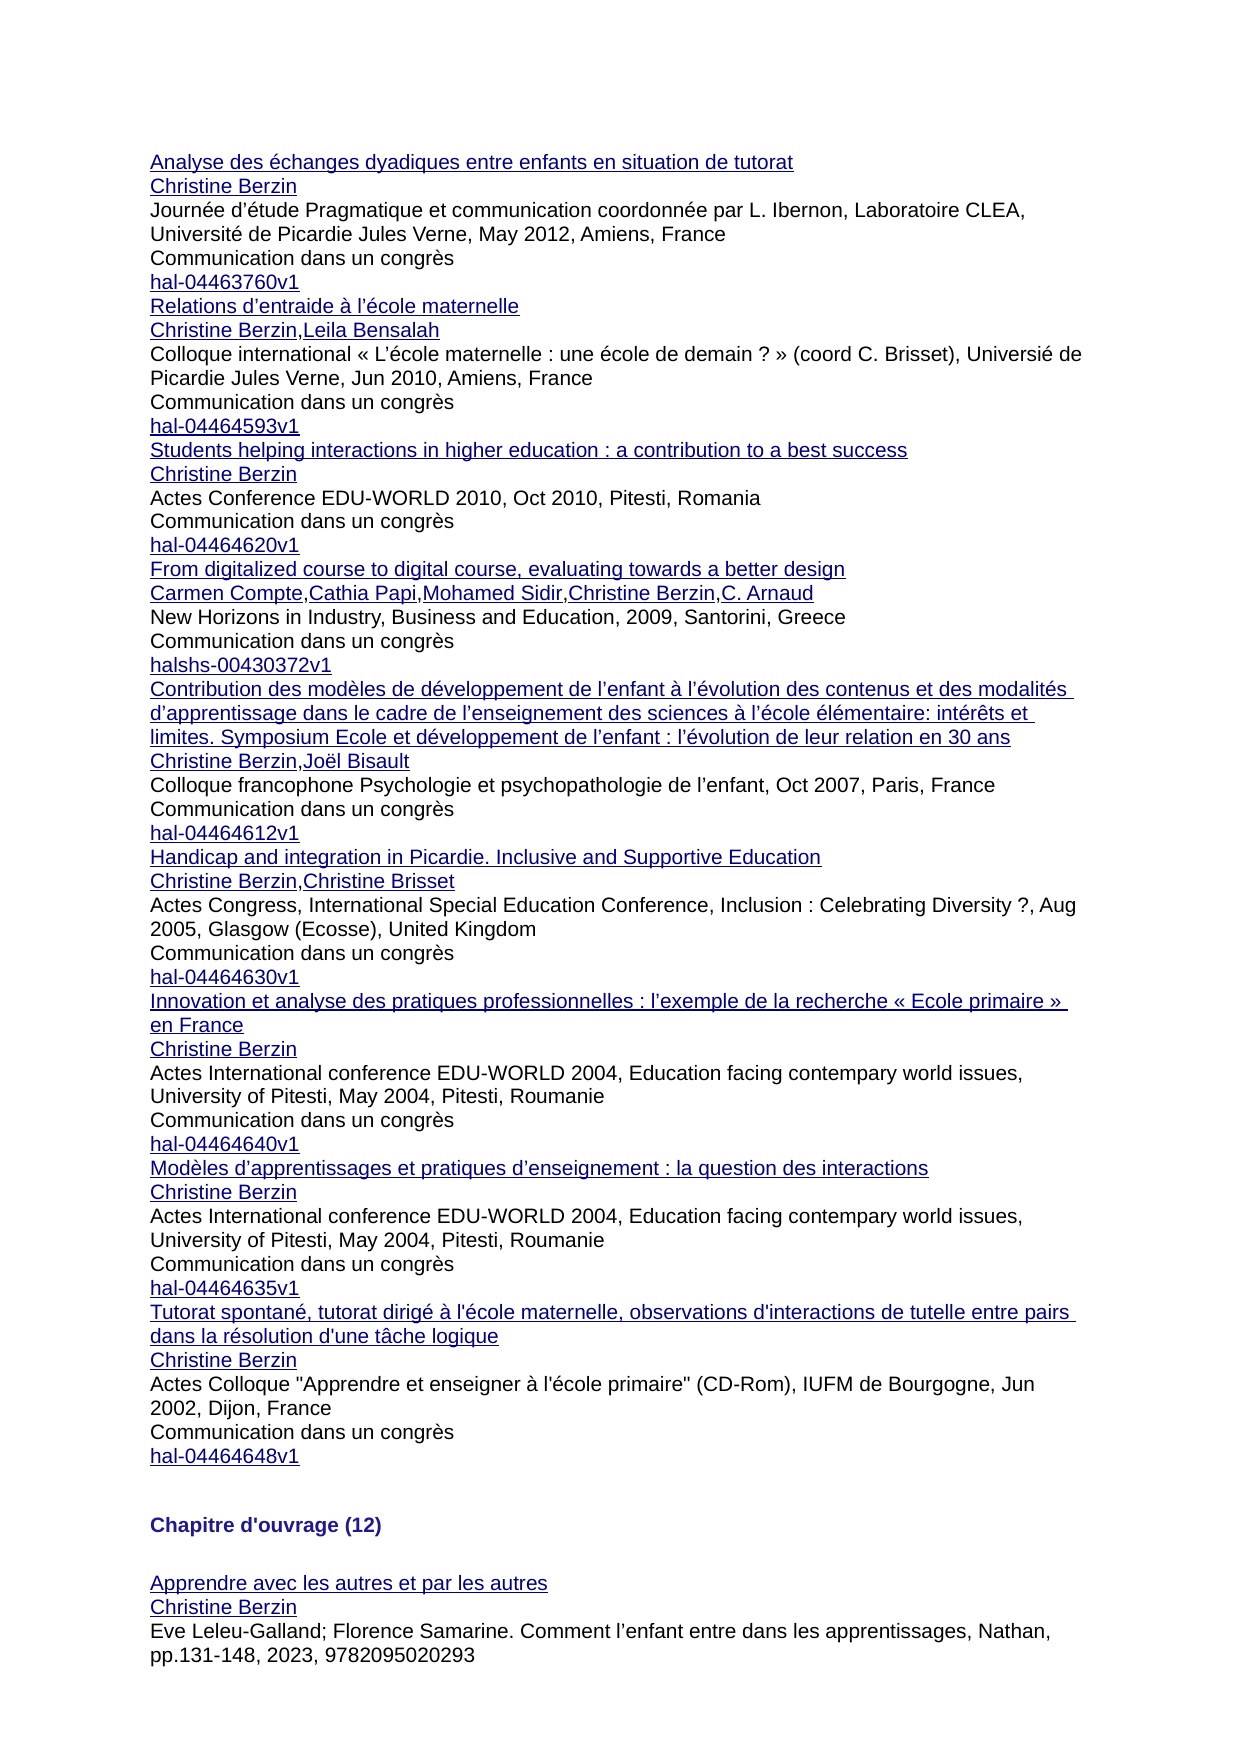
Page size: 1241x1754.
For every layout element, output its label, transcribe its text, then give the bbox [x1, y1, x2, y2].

table_cell Modèles d’apprentissages et pratiques d’enseignement : la question des interactions Christine Berzin Actes International conference EDU-WORLD 2004, Education facing contempary world issues, University of Pitesti, May 2004, Pitesti, Roumanie Communication dans un congrès hal-04464635v1 [150, 1156, 1090, 1300]
table_cell Analyse des échanges dyadiques entre enfants en situation de tutorat Christine Berzin Journée d’étude Pragmatique et communication coordonnée par L. Ibernon, Laboratoire CLEA, Université de Picardie Jules Verne, May 2012, Amiens, France Communication dans un congrès hal-04463760v1 [150, 150, 1090, 294]
subtitle Chapitre d'ouvrage (12) [150, 1512, 1090, 1536]
table_cell From digitalized course to digital course, evaluating towards a better design Carmen Compte,Cathia Papi,Mohamed Sidir,Christine Berzin,C. Arnaud New Horizons in Industry, Business and Education, 2009, Santorini, Greece Communication dans un congrès halshs-00430372v1 [150, 557, 1090, 677]
table_cell Handicap and integration in Picardie. Inclusive and Supportive Education Christine Berzin,Christine Brisset Actes Congress, International Special Education Conference, Inclusion : Celebrating Diversity ?, Aug 2005, Glasgow (Ecosse), United Kingdom Communication dans un congrès hal-04464630v1 [150, 845, 1090, 988]
table_cell Tutorat spontané, tutorat dirigé à l'école maternelle, observations d'interactions de tutelle entre pairs dans la résolution d'une tâche logique Christine Berzin Actes Colloque "Apprendre et enseigner à l'école primaire" (CD-Rom), IUFM de Bourgogne, Jun 2002, Dijon, France Communication dans un congrès hal-04464648v1 [150, 1300, 1090, 1468]
table_cell Students helping interactions in higher education : a contribution to a best success Christine Berzin Actes Conference EDU-WORLD 2010, Oct 2010, Pitesti, Romania Communication dans un congrès hal-04464620v1 [150, 438, 1090, 557]
table_cell Innovation et analyse des pratiques professionnelles : l’exemple de la recherche « Ecole primaire » en France Christine Berzin Actes International conference EDU-WORLD 2004, Education facing contempary world issues, University of Pitesti, May 2004, Pitesti, Roumanie Communication dans un congrès hal-04464640v1 [150, 989, 1090, 1156]
table_cell Contribution des modèles de développement de l’enfant à l’évolution des contenus et des modalités d’apprentissage dans le cadre de l’enseignement des sciences à l’école élémentaire: intérêts et limites. Symposium Ecole et développement de l’enfant : l’évolution de leur relation en 30 ans Christine Berzin,Joël Bisault Colloque francophone Psychologie et psychopathologie de l’enfant, Oct 2007, Paris, France Communication dans un congrès hal-04464612v1 [150, 677, 1090, 845]
table_header Apprendre avec les autres et par les autres Christine Berzin Eve Leleu-Galland; Florence Samarine. Comment l’enfant entre dans les apprentissages, Nathan, pp.131-148, 2023, 9782095020293 [150, 1571, 1090, 1667]
table_cell Relations d’entraide à l’école maternelle Christine Berzin,Leila Bensalah Colloque international « L’école maternelle : une école de demain ? » (coord C. Brisset), Universié de Picardie Jules Verne, Jun 2010, Amiens, France Communication dans un congrès hal-04464593v1 [150, 294, 1090, 437]
